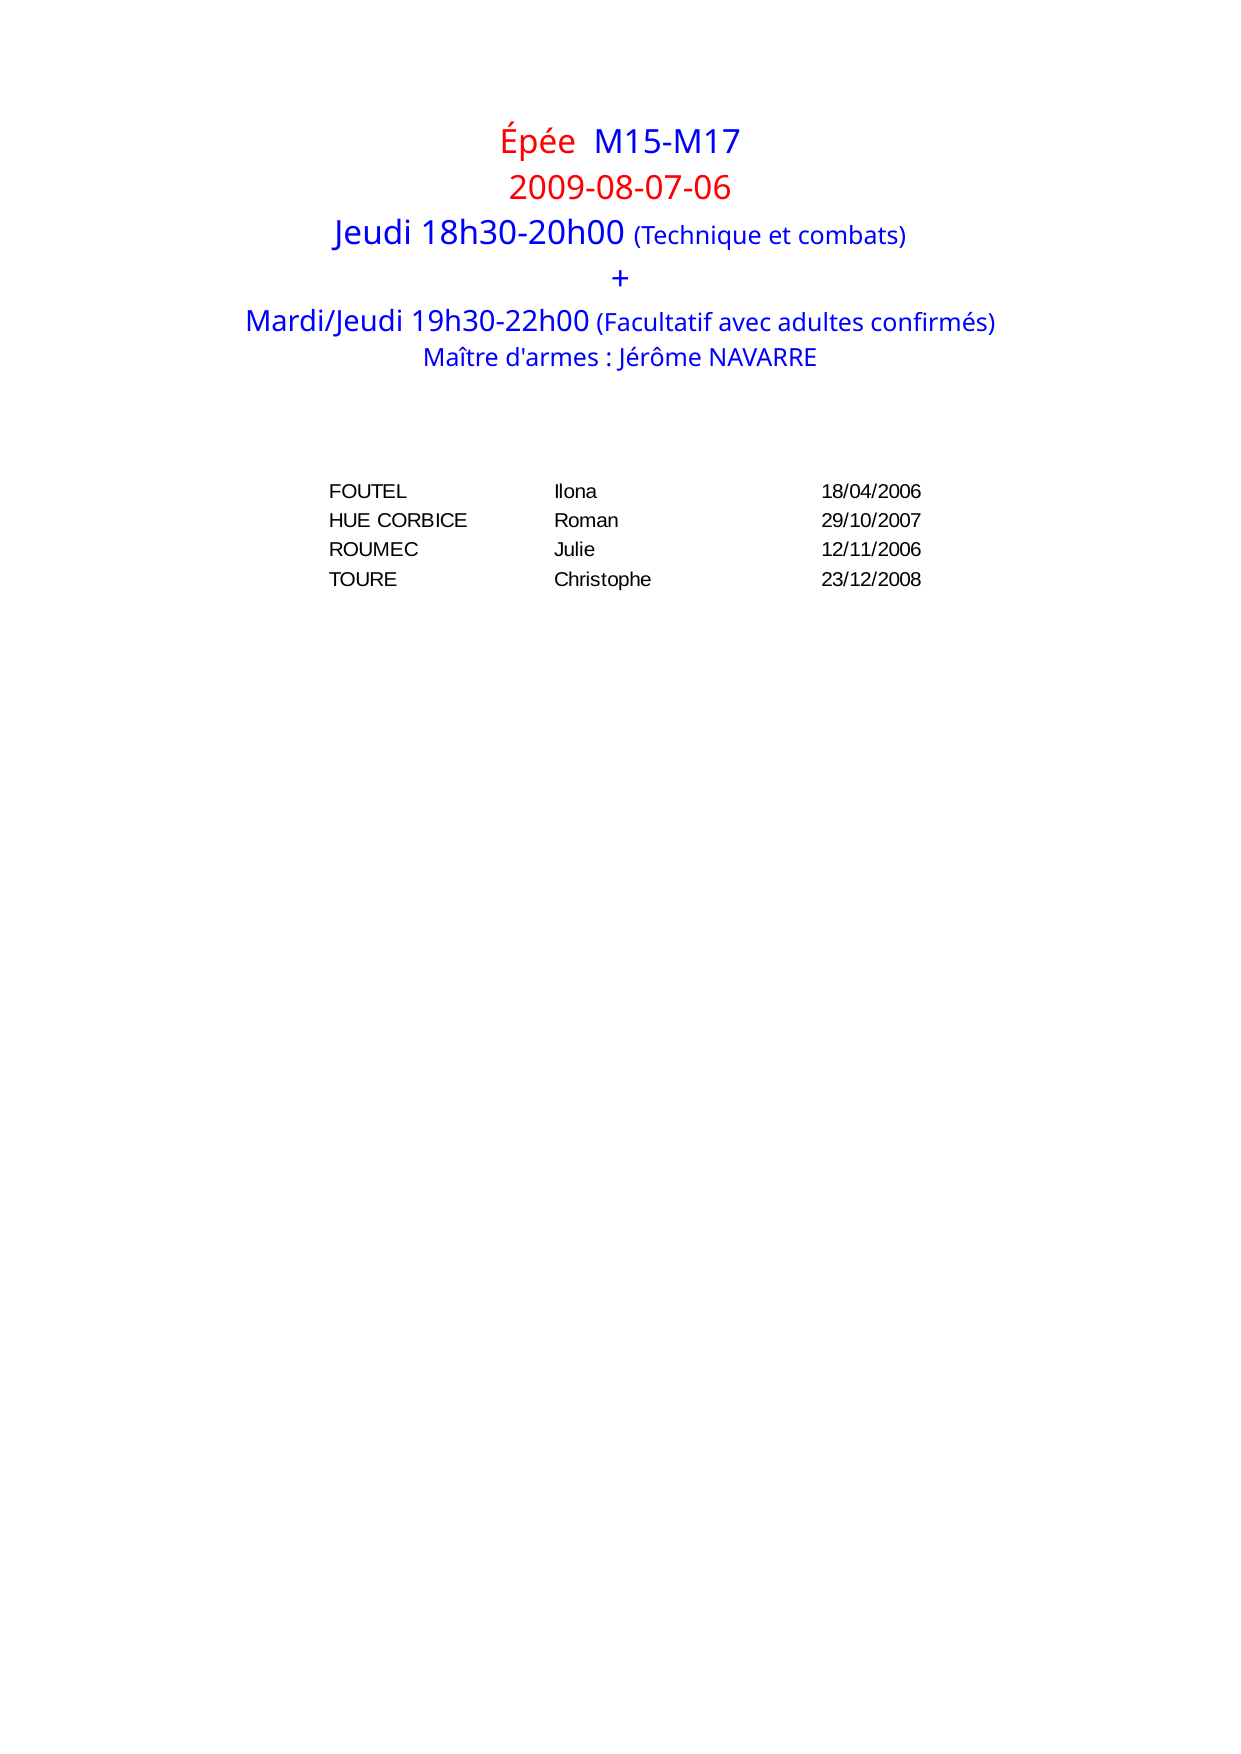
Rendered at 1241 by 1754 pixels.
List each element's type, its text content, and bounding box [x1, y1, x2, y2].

text + [118, 254, 1122, 300]
text Mardi/Jeudi 19h30-22h00 (Facultatif avec adultes confirmés) [118, 300, 1122, 339]
text 2009-08-07-06 [118, 163, 1122, 209]
text Épée M15-M17 [118, 118, 1122, 163]
text Jeudi 18h30-20h00 (Technique et combats) [118, 209, 1122, 254]
text Maître d'armes : Jérôme NAVARRE [118, 339, 1122, 373]
